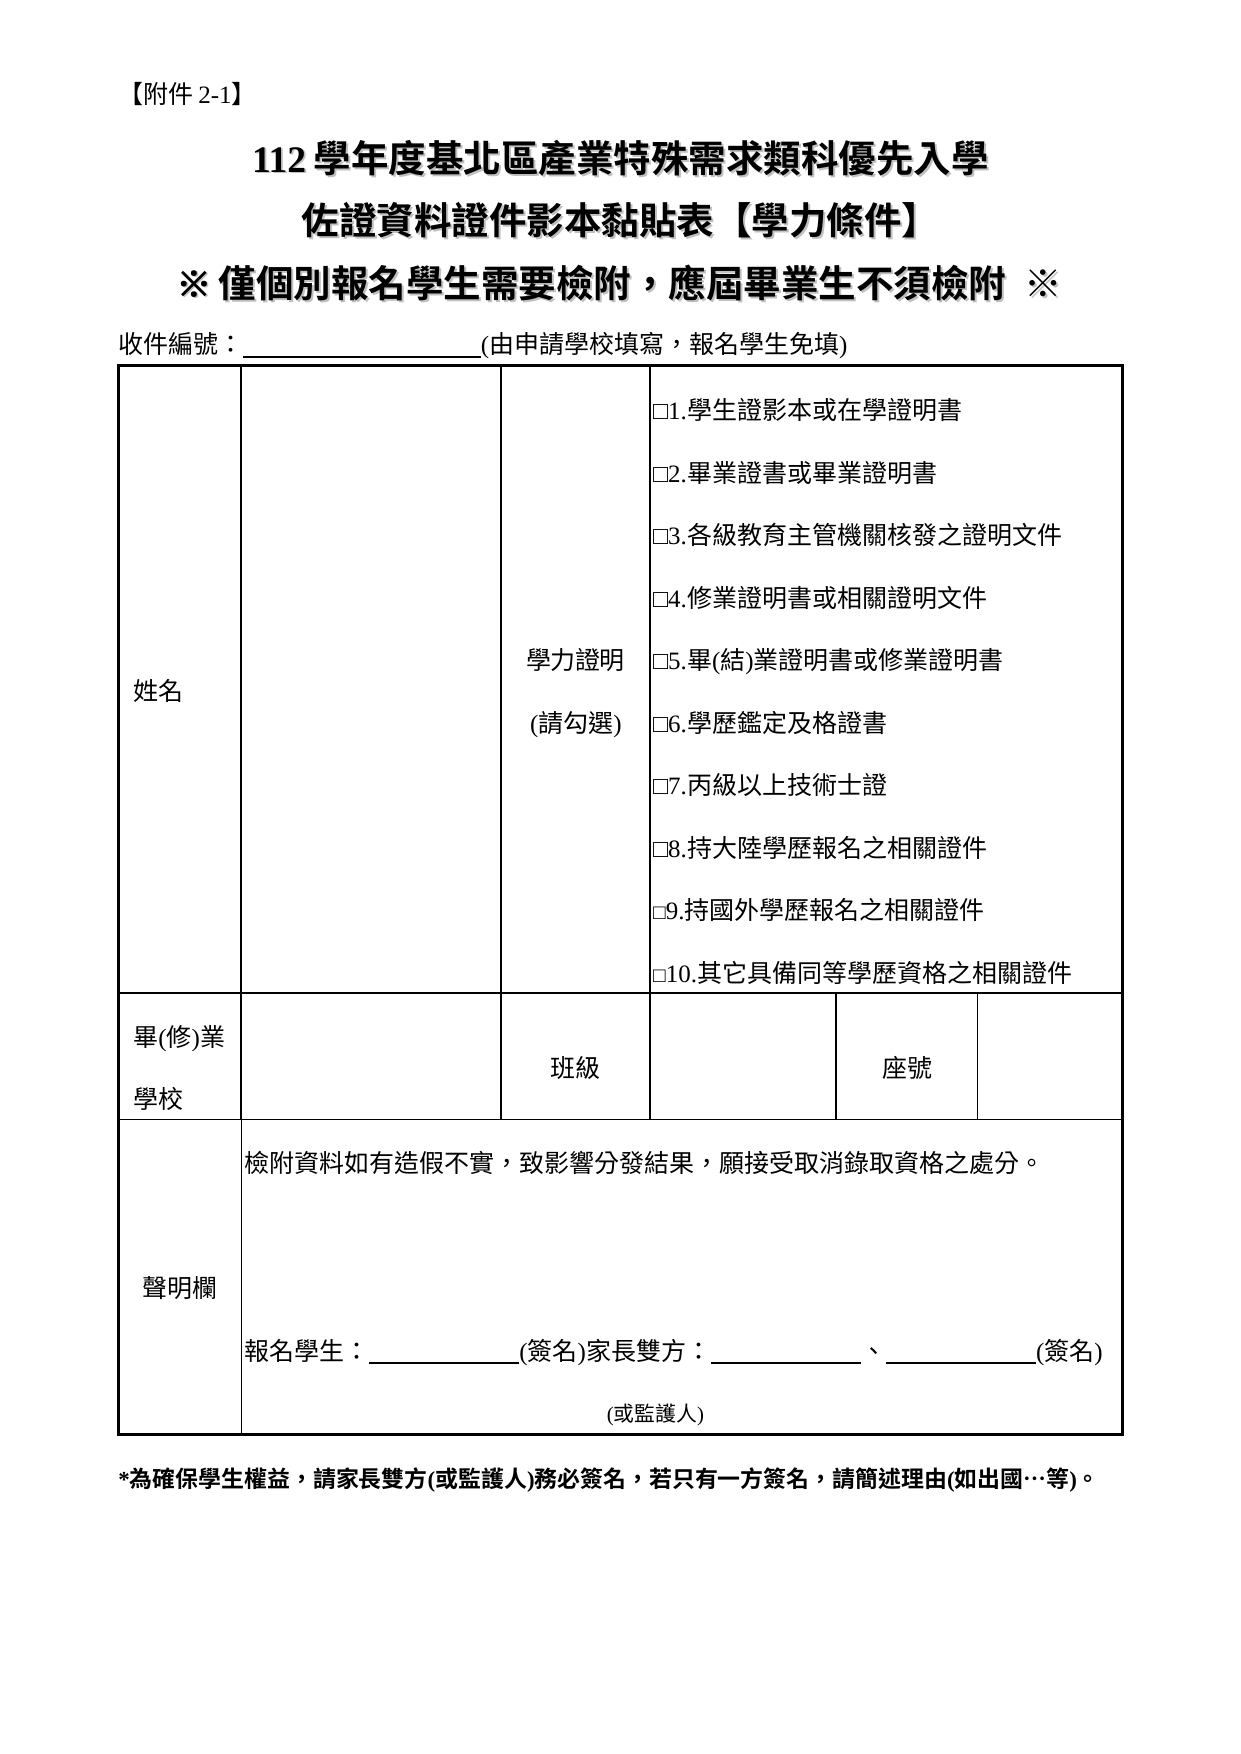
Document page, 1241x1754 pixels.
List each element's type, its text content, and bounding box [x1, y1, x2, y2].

table_header 學力證明 (請勾選) [502, 367, 649, 992]
table_cell 畢(修)業 學校 [120, 994, 240, 1119]
text 112學年度基北區產業特殊需求類科優先入學 [118, 114, 1122, 176]
table_header [242, 367, 500, 992]
text 佐證資料證件影本黏貼表【學力條件】 [118, 176, 1122, 239]
text *為確保學生權益，請家長雙方(或監護人)務必簽名，若只有一方簽名，請簡述理由(如出國…等)。 [118, 1436, 1122, 1498]
text 收件編號： (由申請學校填寫，報名學生免填) [118, 301, 1122, 364]
table_header 姓名 [120, 367, 240, 992]
text 【附件2-1】 [118, 51, 1122, 114]
table_cell [651, 994, 835, 1119]
table_header □1.學生證影本或在學證明書 □2.畢業證書或畢業證明書 □3.各級教育主管機關核發之證明文件 □4.修業證明書或相關證明文件 □5.畢(結)業證明書或修業證明書 □6.學歷鑑定及格證書 □7.丙級以上技術士證 □8.持大陸學歷報名之相關證件 □9.持國外學歷報名之相關證件 □10.其它具備同等學歷資格之相關證件 [651, 367, 1121, 992]
table_cell [978, 994, 1121, 1119]
text ※ 僅個別報名學生需要檢附，應屆畢業生不須檢附 ※ [118, 239, 1122, 301]
table_cell 檢附資料如有造假不實，致影響分發結果，願接受取消錄取資格之處分。 報名學生： (簽名)家長雙方： 、 (簽名) (或監護人) [242, 1120, 1121, 1433]
table_cell 聲明欄 [120, 1120, 241, 1433]
table_cell 班級 [502, 994, 649, 1119]
table_cell [242, 994, 500, 1119]
table_cell 座號 [837, 994, 977, 1119]
